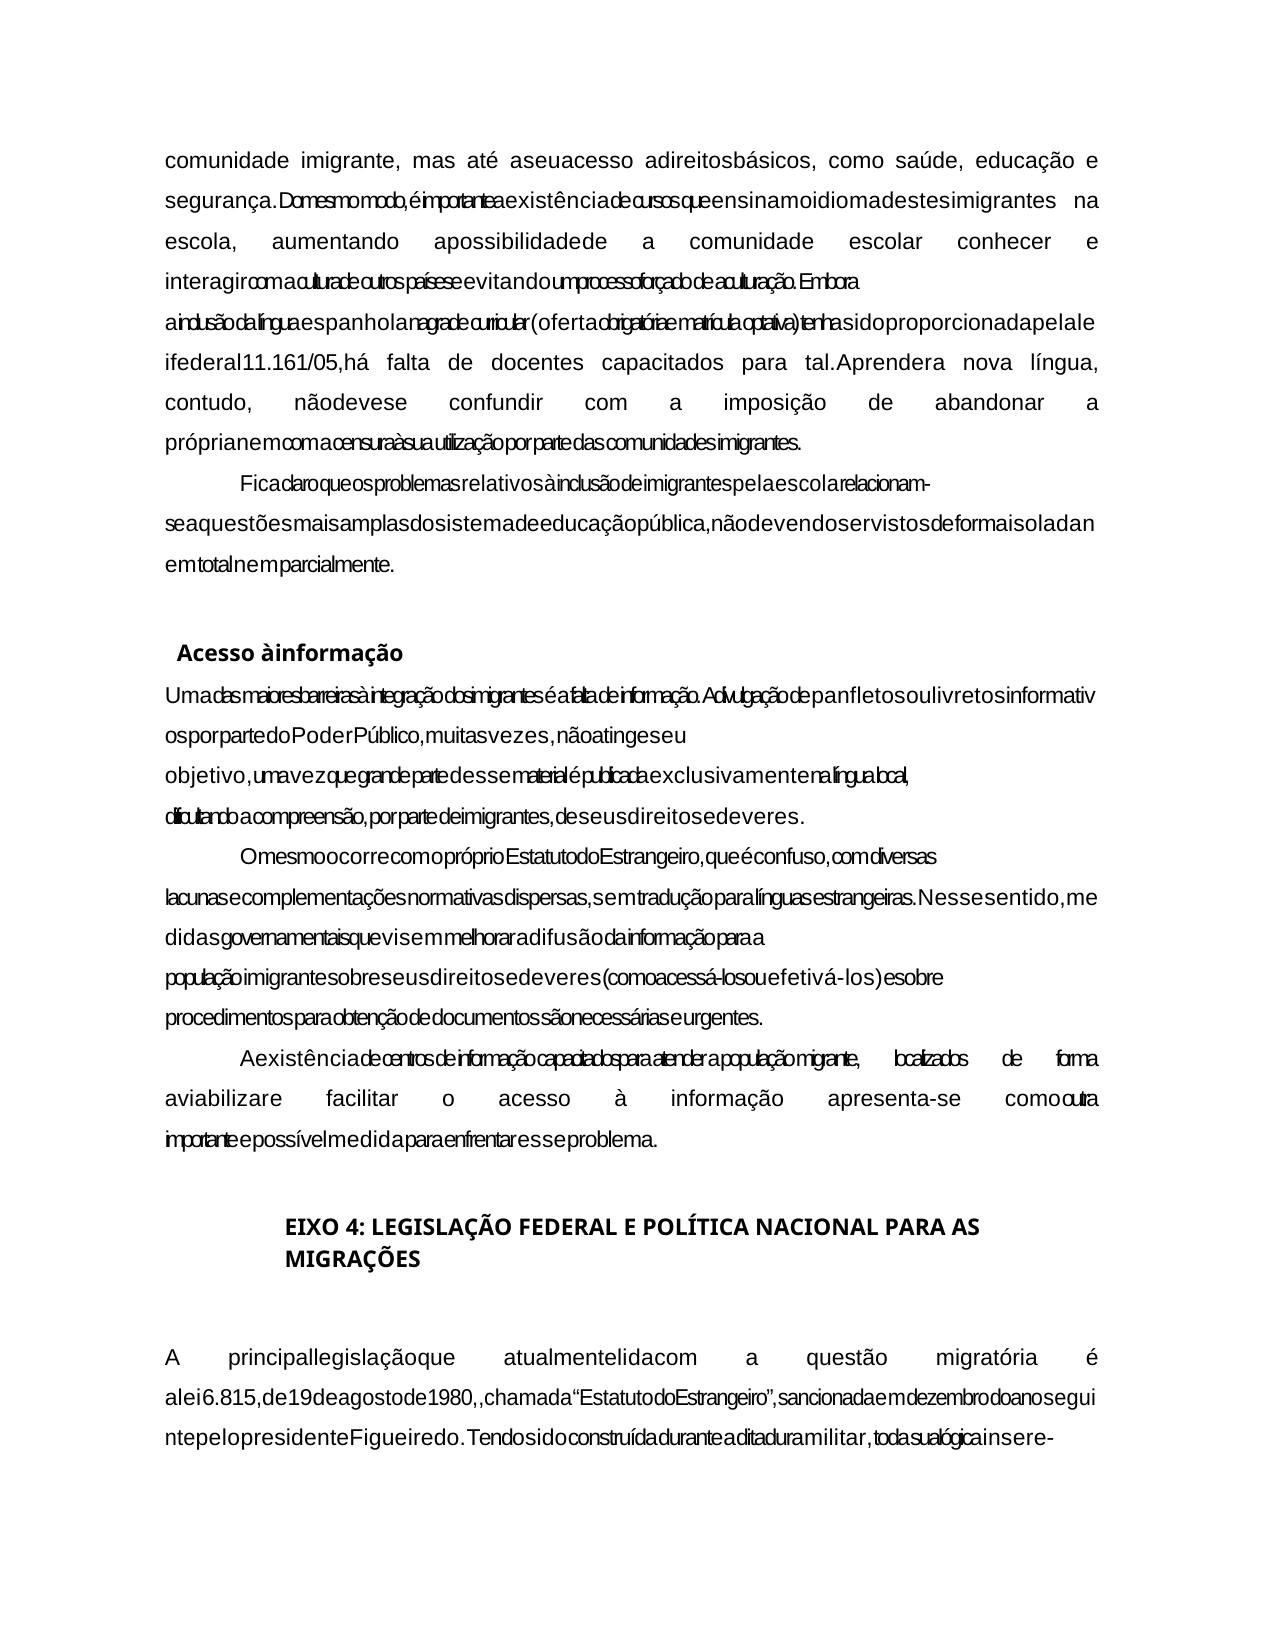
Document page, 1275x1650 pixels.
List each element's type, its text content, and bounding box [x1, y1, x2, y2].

text A principallegislaçãoque atualmentelidacom a questão migratória é alei6.815,de19deagostode1980,,chamada“EstatutodoEstrangeiro”,sancionadaemdezembrodoanoseguintepelopresidenteFigueiredo.Tendosidoconstruídaduranteaditaduramilitar,todasualógicainsere- [164, 1343, 1099, 1450]
text Ficaclaroqueosproblemasrelativosàinclusãodeimigrantespelaescolarelacionam-seaquestõesmaisamplasdosistemadeeducaçãopública,nãodevendoservistosdeformaisoladanemtotalnemparcialmente. [164, 470, 1099, 577]
text comunidade imigrante, mas até aseuacesso adireitosbásicos, como saúde, educação e segurança.Domesmomodo,éimportanteaexistênciadecursosqueensinamoidiomadestesimigrantes na escola, aumentando apossibilidadede a comunidade escolar conhecer e interagircomaculturadeoutrospaíseseevitandoumprocessoforçadodeaculturação.Embora ainclusãodalínguaespanholanagradecurricular(ofertaobrigatóriaematrículaoptativa)tenhasidoproporcionadapelaleifederal11.161/05,há falta de docentes capacitados para tal.Aprendera nova língua, contudo, nãodevese confundir com a imposição de abandonar a próprianemcomacensuraàsuautilizaçãoporpartedascomunidadesimigrantes. [164, 147, 1099, 456]
subtitle EIXO 4: LEGISLAÇÃO FEDERAL E POLÍTICA NACIONAL PARA AS MIGRAÇÕES [284, 1211, 1110, 1274]
text OmesmoocorrecomopróprioEstatutodoEstrangeiro,queéconfuso,comdiversas lacunasecomplementaçõesnormativasdispersas,semtraduçãoparalínguasestrangeiras.Nessesentido,medidasgovernamentaisquevisemmelhoraradifusãodainformaçãoparaa populaçãoimigrantesobreseusdireitosedeveres(comoacessá-losouefetivá-los)esobre procedimentosparaobtençãodedocumentossãonecessáriaseurgentes. [164, 843, 1099, 1031]
text Umadasmaioresbarreirasàintegraçãodosimigranteséafaltadeinformação.AdivulgaçãodepanfletosoulivretosinformativosporpartedoPoderPúblico,muitasvezes,nãoatingeseu objetivo,umavezquegrandepartedessematerialépublicadaexclusivamentenalíngualocal, dificultandoacompreensão,porpartedeimigrantes,deseusdireitosedeveres. [164, 682, 1098, 829]
text Aexistênciadecentrosdeinformaçãocapacitadosparaatenderapopulaçãomigrante, localizados de forma aviabilizare facilitar o acesso à informação apresenta-se comooutra importanteepossívelmedidaparaenfrentaresseproblema. [164, 1045, 1099, 1152]
subtitle Acesso àinformação [177, 636, 1110, 668]
